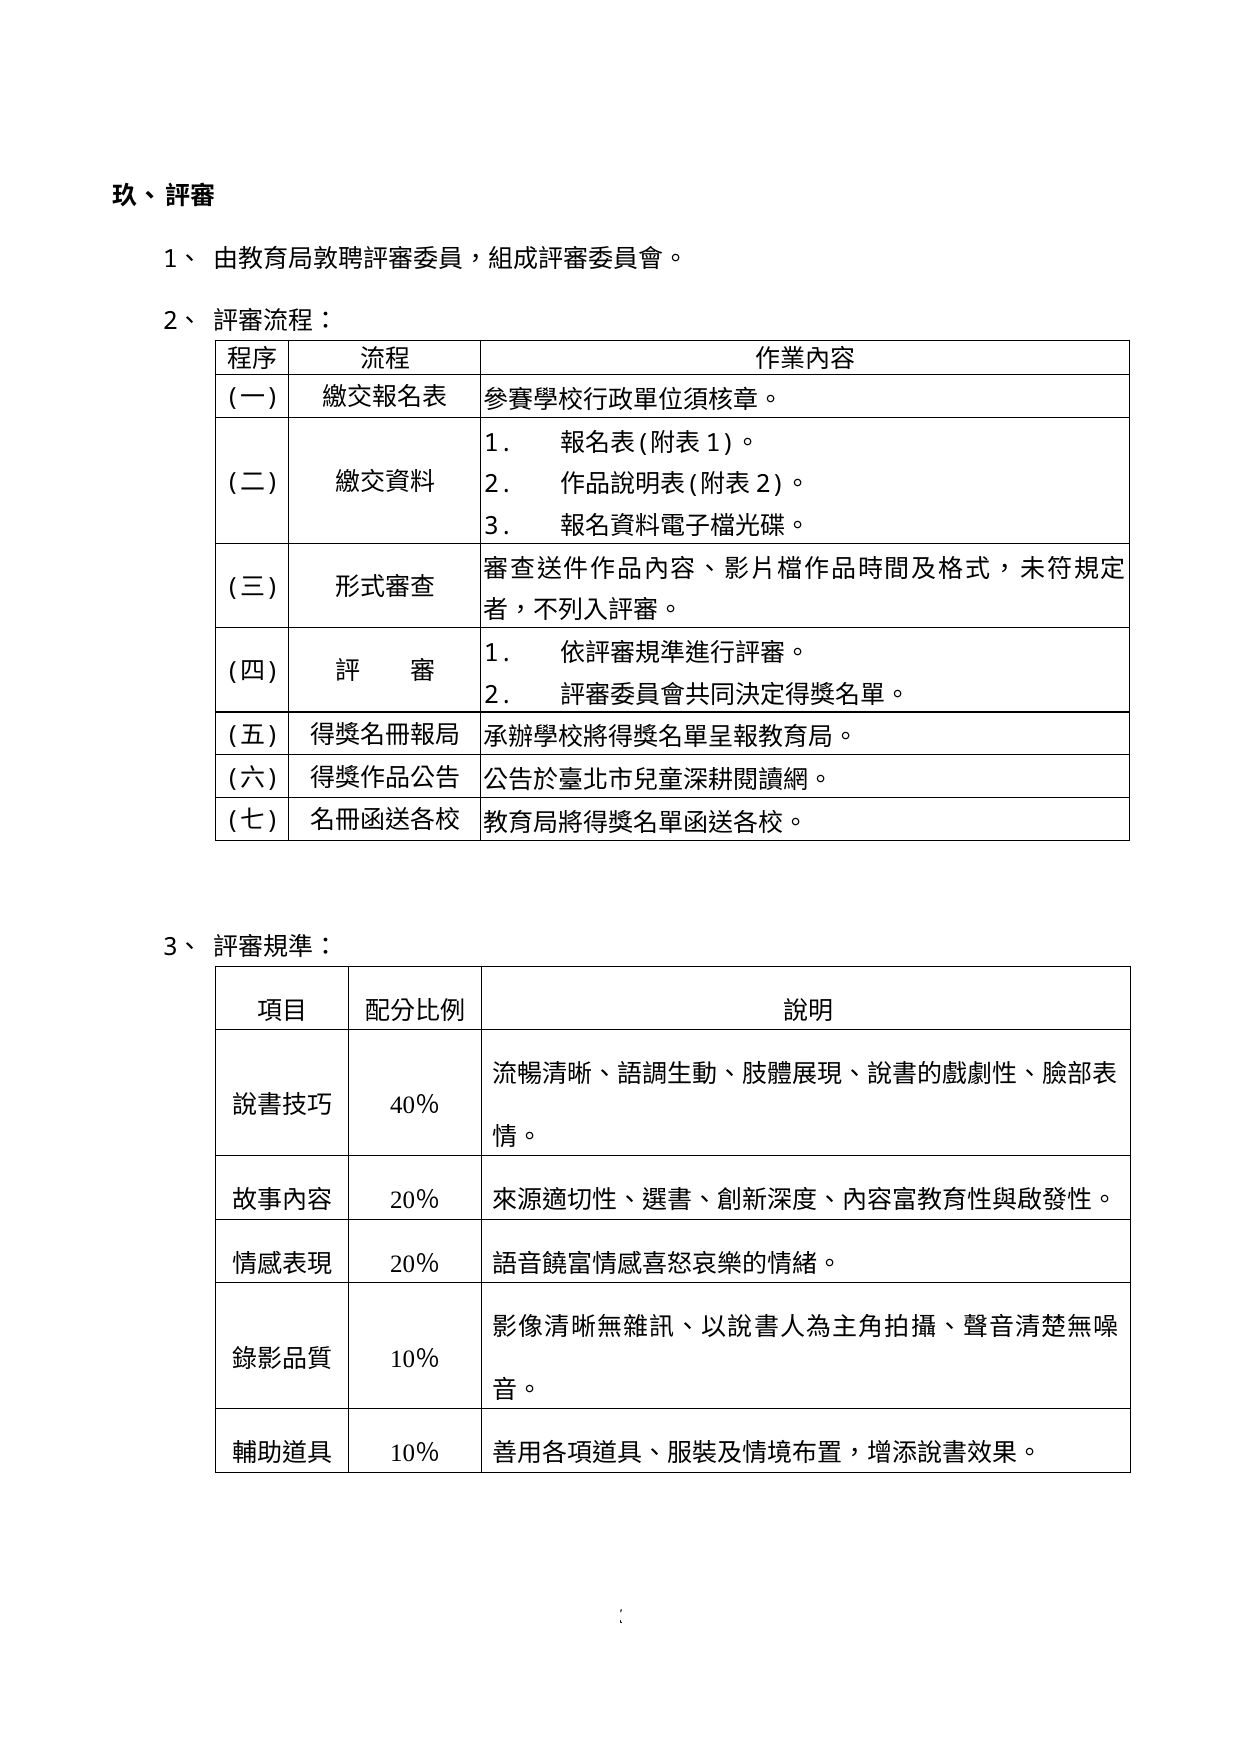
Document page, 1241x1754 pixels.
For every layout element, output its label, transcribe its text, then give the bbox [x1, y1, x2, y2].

table_header 項目 [216, 967, 348, 1029]
table_cell (三) [216, 544, 288, 627]
table_cell (七) [216, 798, 288, 839]
table_cell 教育局將得獎名單函送各校。 [481, 798, 1129, 839]
table_cell 語音饒富情感喜怒哀樂的情緒。 [482, 1220, 1130, 1282]
table_cell 審查送件作品內容、影片檔作品時間及格式，未符規定者，不列入評審。 [481, 544, 1129, 627]
table_cell (六) [216, 755, 288, 797]
table_cell 輔助道具 [216, 1409, 348, 1472]
table_cell 善用各項道具、服裝及情境布置，增添說書效果。 [482, 1409, 1130, 1472]
table_cell 流暢清晰、語調生動、肢體展現、說書的戲劇性、臉部表情。 [482, 1030, 1130, 1155]
table_cell 10％ [349, 1283, 481, 1408]
table_cell 情感表現 [216, 1220, 348, 1282]
table_cell 得獎作品公告 [289, 755, 480, 797]
table_header 說明 [482, 967, 1130, 1029]
table_cell 參賽學校行政單位須核章。 [481, 375, 1129, 417]
table_cell 報名表(附表1)。 作品說明表(附表2)。 報名資料電子檔光碟。 [481, 418, 1129, 543]
list 評審 [112, 152, 1128, 214]
table_cell (二) [216, 418, 288, 543]
table_cell 依評審規準進行評審。 評審委員會共同決定得獎名單。 [481, 628, 1129, 711]
table_cell 名冊函送各校 [289, 798, 480, 839]
table_cell 20％ [349, 1220, 481, 1282]
table_header 配分比例 [349, 967, 481, 1029]
table_header 流程 [289, 341, 480, 374]
table_header 程序 [216, 341, 288, 374]
table_cell (五) [216, 713, 288, 754]
table_cell 形式審查 [289, 544, 480, 627]
list 評審流程： [163, 277, 1128, 339]
list 評審規準： [163, 903, 1128, 966]
table_cell 說書技巧 [216, 1030, 348, 1155]
table_cell 錄影品質 [216, 1283, 348, 1408]
table_cell 20％ [349, 1156, 481, 1219]
list 由教育局敦聘評審委員，組成評審委員會。 [163, 214, 1128, 277]
table_cell 40％ [349, 1030, 481, 1155]
table_cell 得獎名冊報局 [289, 713, 480, 754]
table_cell 承辦學校將得獎名單呈報教育局。 [481, 713, 1129, 754]
table_cell 故事內容 [216, 1156, 348, 1219]
table_cell 來源適切性、選書、創新深度、內容富教育性與啟發性。 [482, 1156, 1130, 1219]
table_cell 繳交報名表 [289, 375, 480, 417]
table_cell 繳交資料 [289, 418, 480, 543]
table_cell (四) [216, 628, 288, 711]
table_cell 評 審 [289, 628, 480, 711]
table_cell (一) [216, 375, 288, 417]
table_cell 公告於臺北市兒童深耕閱讀網。 [481, 755, 1129, 797]
table_cell 影像清晰無雜訊、以說書人為主角拍攝、聲音清楚無噪音。 [482, 1283, 1130, 1408]
table_header 作業內容 [481, 341, 1129, 374]
table_cell 10％ [349, 1409, 481, 1472]
